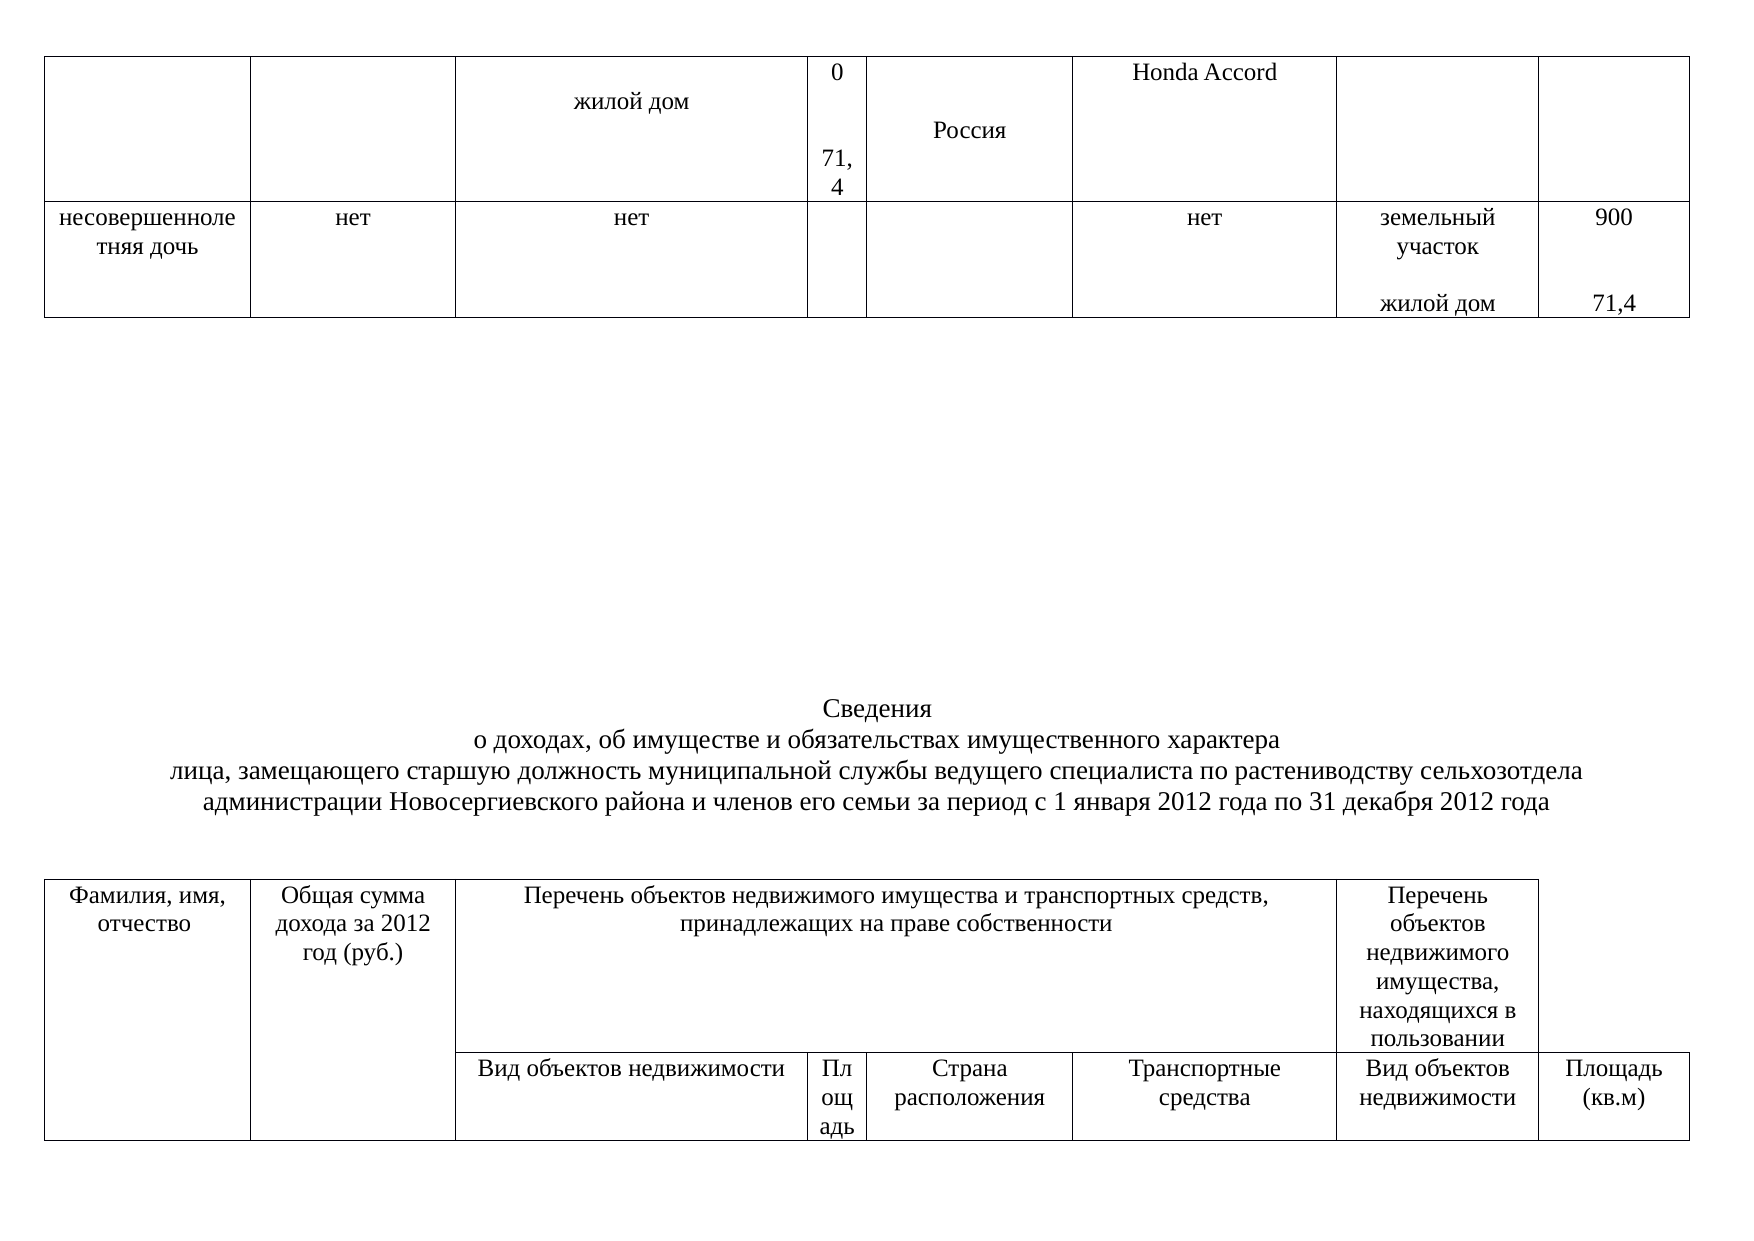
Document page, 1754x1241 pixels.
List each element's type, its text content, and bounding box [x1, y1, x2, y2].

table_cell [251, 57, 455, 201]
table_cell Площадь (кв.м) [1539, 1053, 1689, 1139]
text Сведения [118, 692, 1636, 723]
table_header Перечень объектов недвижимого имущества и транспортных средств, принадлежащих на праве собственности [456, 880, 1336, 1052]
table_cell 0 71,4 [808, 57, 866, 201]
text о доходах, об имуществе и обязательствах имущественного характера [118, 723, 1636, 754]
table_cell несовершеннолетняя дочь [45, 202, 250, 317]
table_cell Страна расположения [867, 1053, 1072, 1139]
table_cell Транспортные средства [1073, 1053, 1336, 1139]
table_cell 900 71,4 [1539, 202, 1689, 317]
table_header Перечень объектов недвижимого имущества, находящихся в пользовании [1337, 880, 1538, 1052]
table_cell нет [251, 202, 455, 317]
table_cell [1337, 57, 1538, 201]
table_cell Вид объектов недвижимости [456, 1053, 807, 1139]
table_cell [45, 57, 250, 201]
table_cell нет [1073, 202, 1336, 317]
table_cell [808, 202, 866, 317]
table_cell Вид объектов недвижимости [1337, 1053, 1538, 1139]
table_cell [867, 202, 1072, 317]
table_cell [1539, 57, 1689, 201]
table_cell нет [456, 202, 807, 317]
table_header Общая сумма дохода за 2012 год (руб.) [251, 880, 455, 1139]
table_cell Россия [867, 57, 1072, 201]
table_cell земельный участок жилой дом [1337, 202, 1538, 317]
table_cell Площадь [808, 1053, 866, 1139]
text лица, замещающего старшую должность муниципальной службы ведущего специалиста по растениводству сельхозотдела администрации Новосергиевского района и членов его семьи за период с 1 января 2012 года по 31 декабря 2012 года [118, 754, 1636, 816]
table_cell жилой дом [456, 57, 807, 201]
table_cell Honda Accord [1073, 57, 1336, 201]
table_header Фамилия, имя, отчество [45, 880, 250, 1139]
